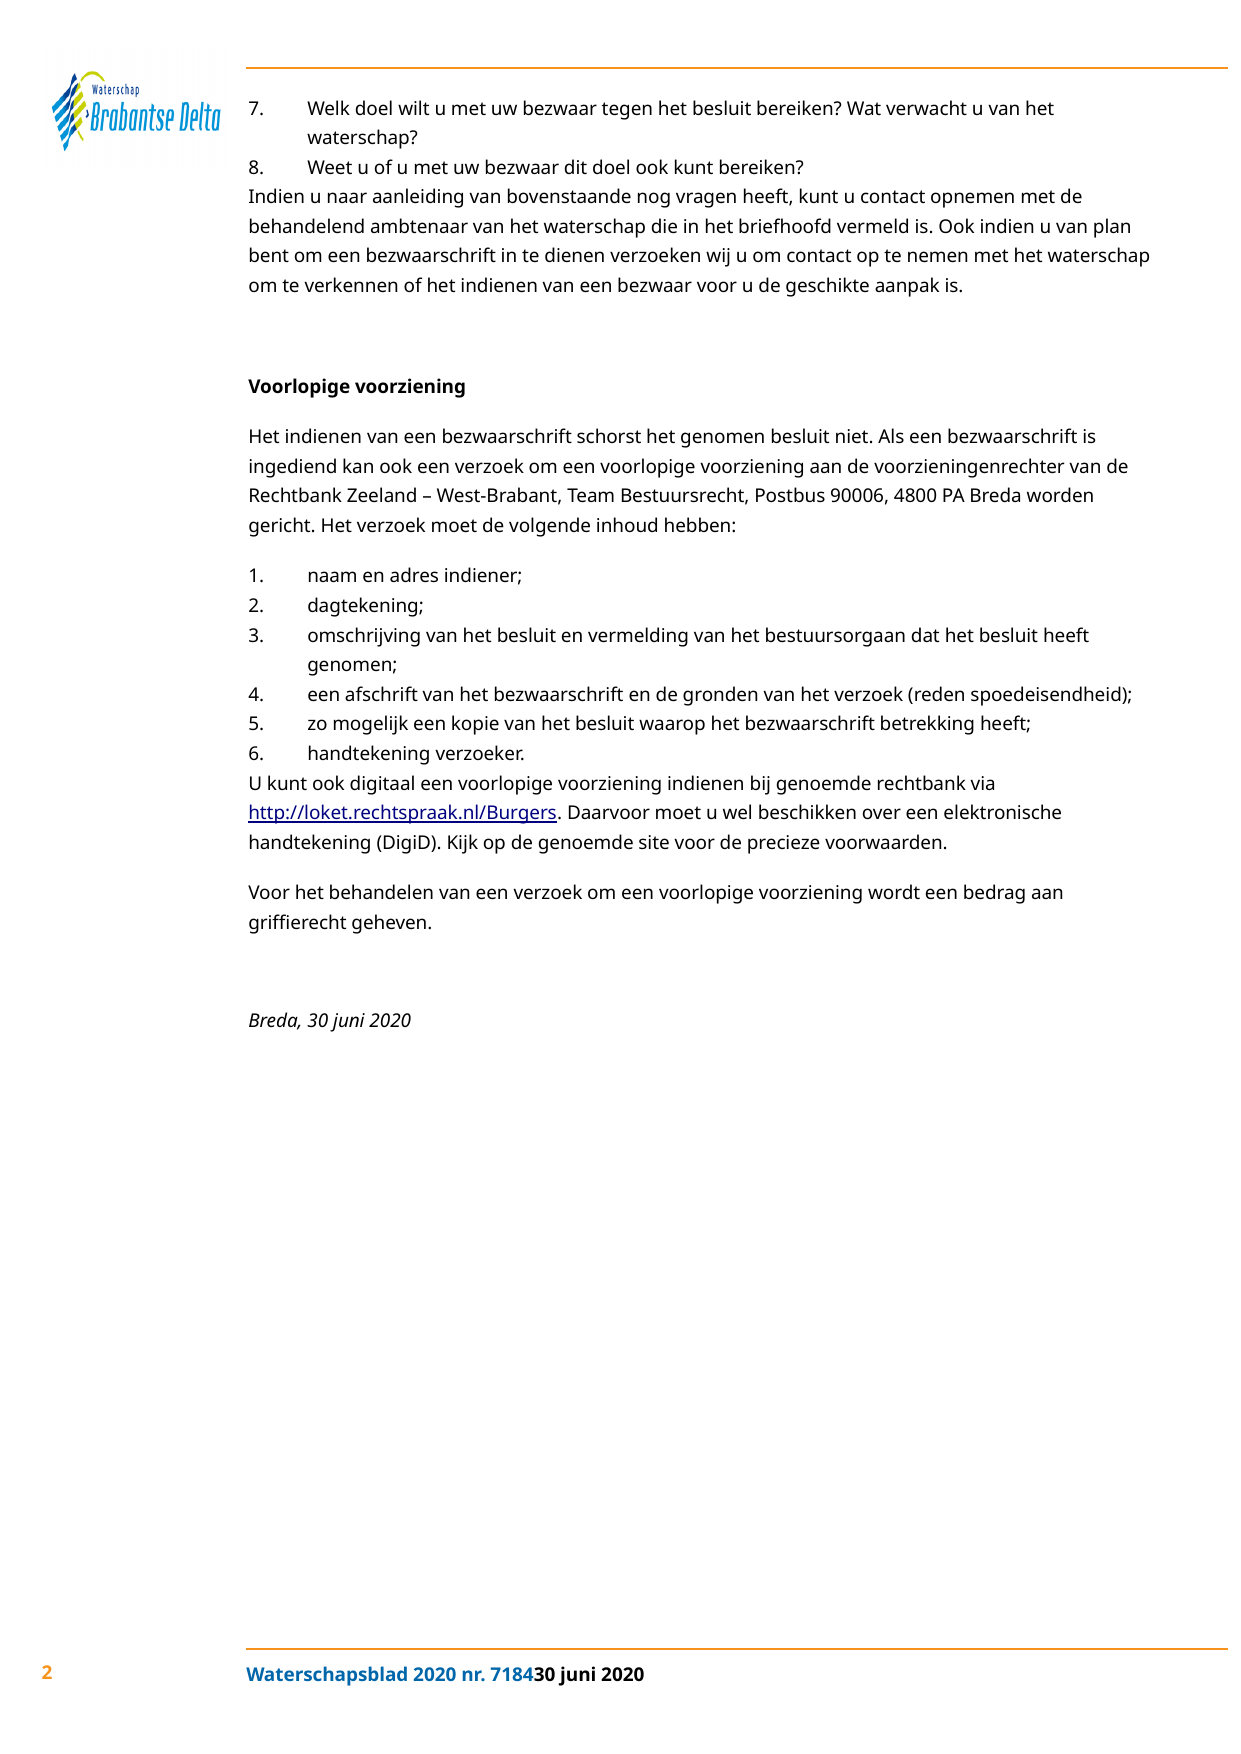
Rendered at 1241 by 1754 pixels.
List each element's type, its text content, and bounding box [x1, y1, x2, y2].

list handtekening verzoeker. [248, 740, 1152, 766]
text Indien u naar aanleiding van bovenstaande nog vragen heeft, kunt u contact opnemen met de behandelend ambtenaar van het waterschap die in het briefhoofd vermeld is. Ook indien u van plan bent om een bezwaarschrift in te dienen verzoeken wij u om contact op te nemen met het waterschap om te verkennen of het indienen van een bezwaar voor u de geschikte aanpak is. [248, 183, 1152, 298]
text U kunt ook digitaal een voorlopige voorziening indienen bij genoemde rechtbank via http://loket.rechtspraak.nl/Burgers. Daarvoor moet u wel beschikken over een elektronische handtekening (DigiD). Kijk op de genoemde site voor de precieze voorwaarden. [248, 770, 1152, 855]
list omschrijving van het besluit en vermelding van het bestuursorgaan dat het besluit heeft genomen; [248, 622, 1152, 677]
picture [41, 47, 231, 172]
text Voor het behandelen van een verzoek om een voorlopige voorziening wordt een bedrag aan griffierecht geheven. [248, 879, 1152, 935]
text Breda, 30 juni 2020 [248, 1007, 1152, 1033]
text Voorlopige voorziening [248, 373, 1152, 399]
text Het indienen van een bezwaarschrift schorst het genomen besluit niet. Als een bezwaarschrift is ingediend kan ook een verzoek om een voorlopige voorziening aan de voorzieningenrechter van de Rechtbank Zeeland – West-Brabant, Team Bestuursrecht, Postbus 90006, 4800 PA Breda worden gericht. Het verzoek moet de volgende inhoud hebben: [248, 423, 1152, 538]
list Welk doel wilt u met uw bezwaar tegen het besluit bereiken? Wat verwacht u van het waterschap? [248, 95, 1152, 150]
list een afschrift van het bezwaarschrift en de gronden van het verzoek (reden spoedeisendheid); [248, 681, 1152, 707]
list naam en adres indiener; [248, 563, 1152, 588]
list Weet u of u met uw bezwaar dit doel ook kunt bereiken? [248, 154, 1152, 180]
list dagtekening; [248, 592, 1152, 618]
list zo mogelijk een kopie van het besluit waarop het bezwaarschrift betrekking heeft; [248, 711, 1152, 736]
